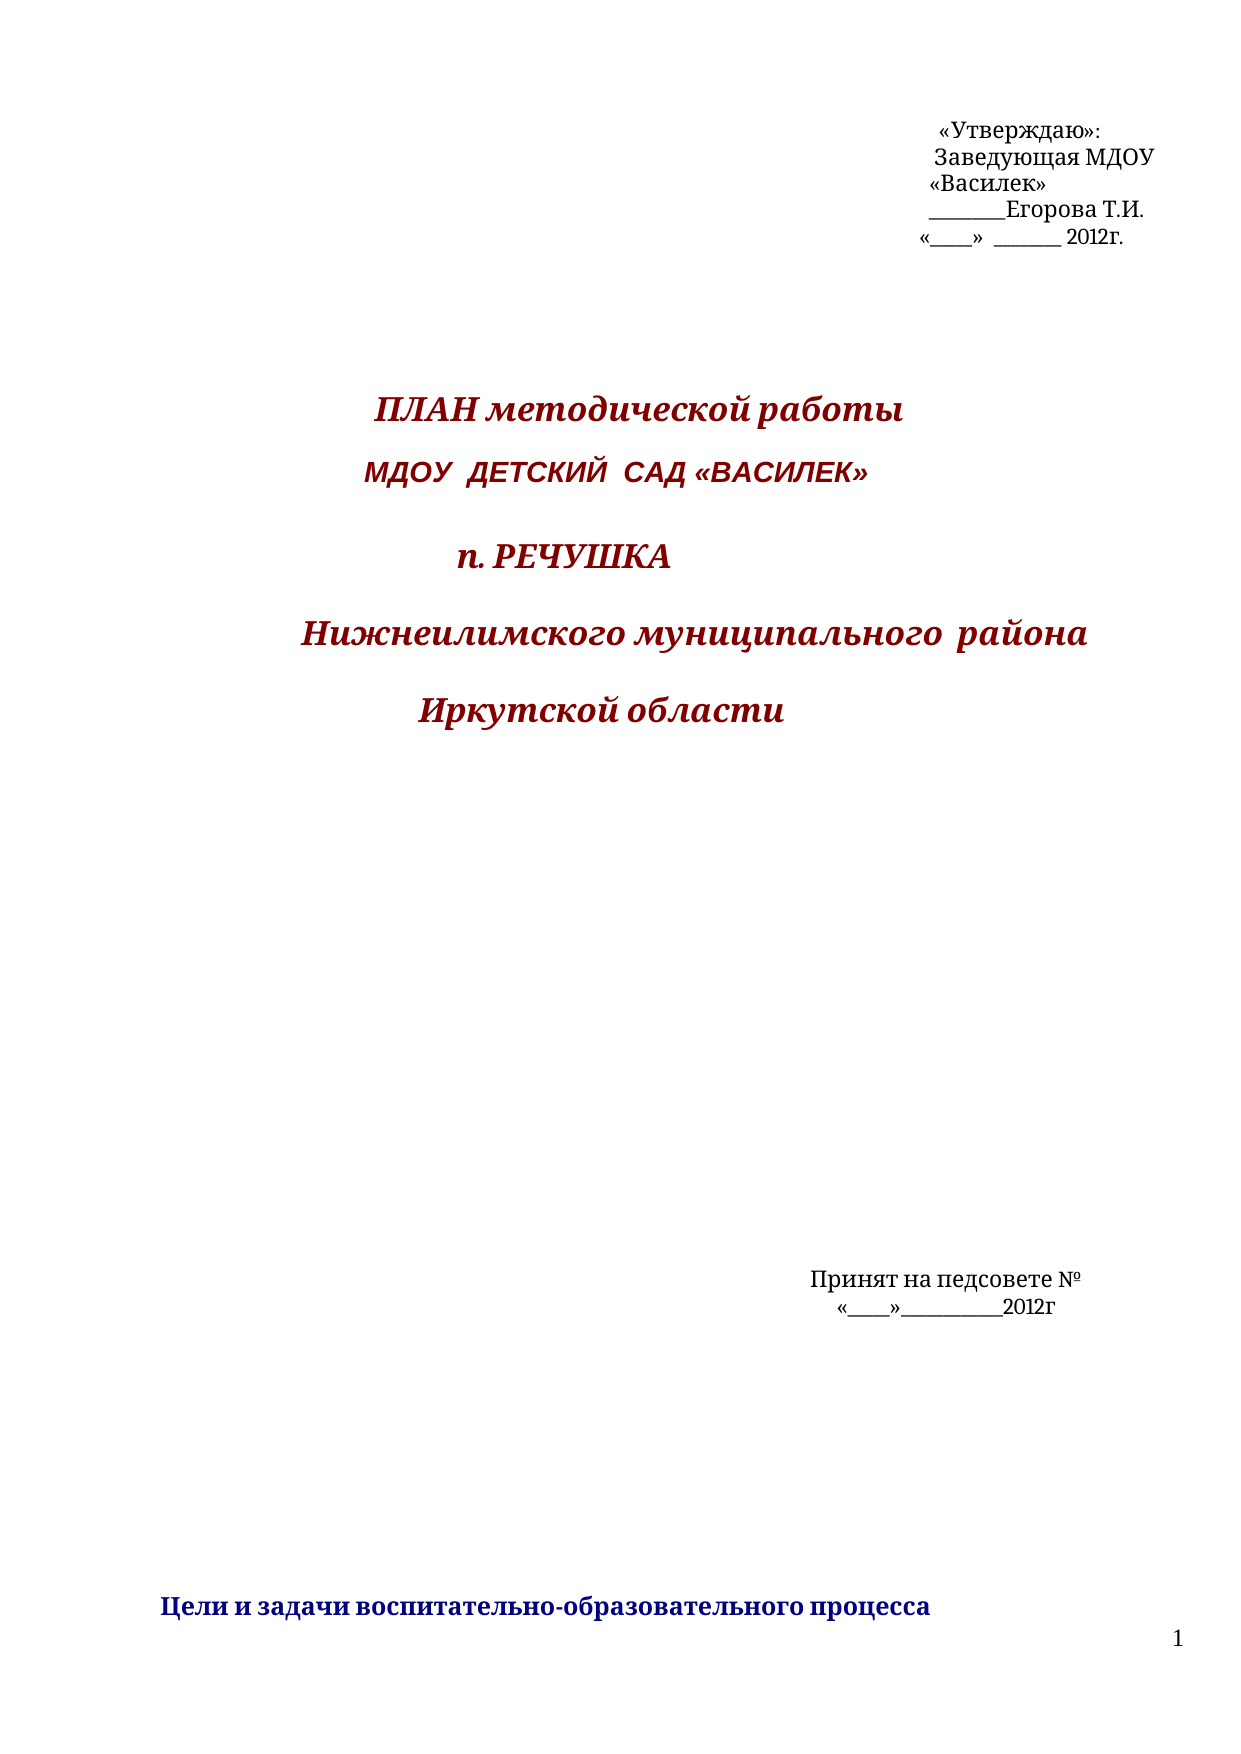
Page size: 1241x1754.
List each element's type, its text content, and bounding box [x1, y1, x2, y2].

title МДОУ ДЕТСКИЙ САД «ВАСИЛЕК» [89, 454, 1184, 488]
text Цели и задачи воспитательно-образовательного процесса [89, 1593, 1184, 1622]
text «Василек» [707, 171, 1184, 197]
text ПЛАН методической работы [89, 391, 1184, 429]
text п. РЕЧУШКА [89, 539, 1184, 577]
text Принят на педсовете № [707, 1267, 1184, 1294]
text «_____» ________ 2012г. [707, 223, 1184, 250]
text Нижнеилимского муниципального района [89, 616, 1184, 654]
text «_____»____________2012г [707, 1294, 1184, 1320]
text Заведующая МДОУ [707, 144, 1184, 171]
text Иркутской области [89, 692, 1184, 731]
text _________Егорова Т.И. [707, 197, 1184, 223]
text «Утверждаю»: [89, 118, 1157, 144]
